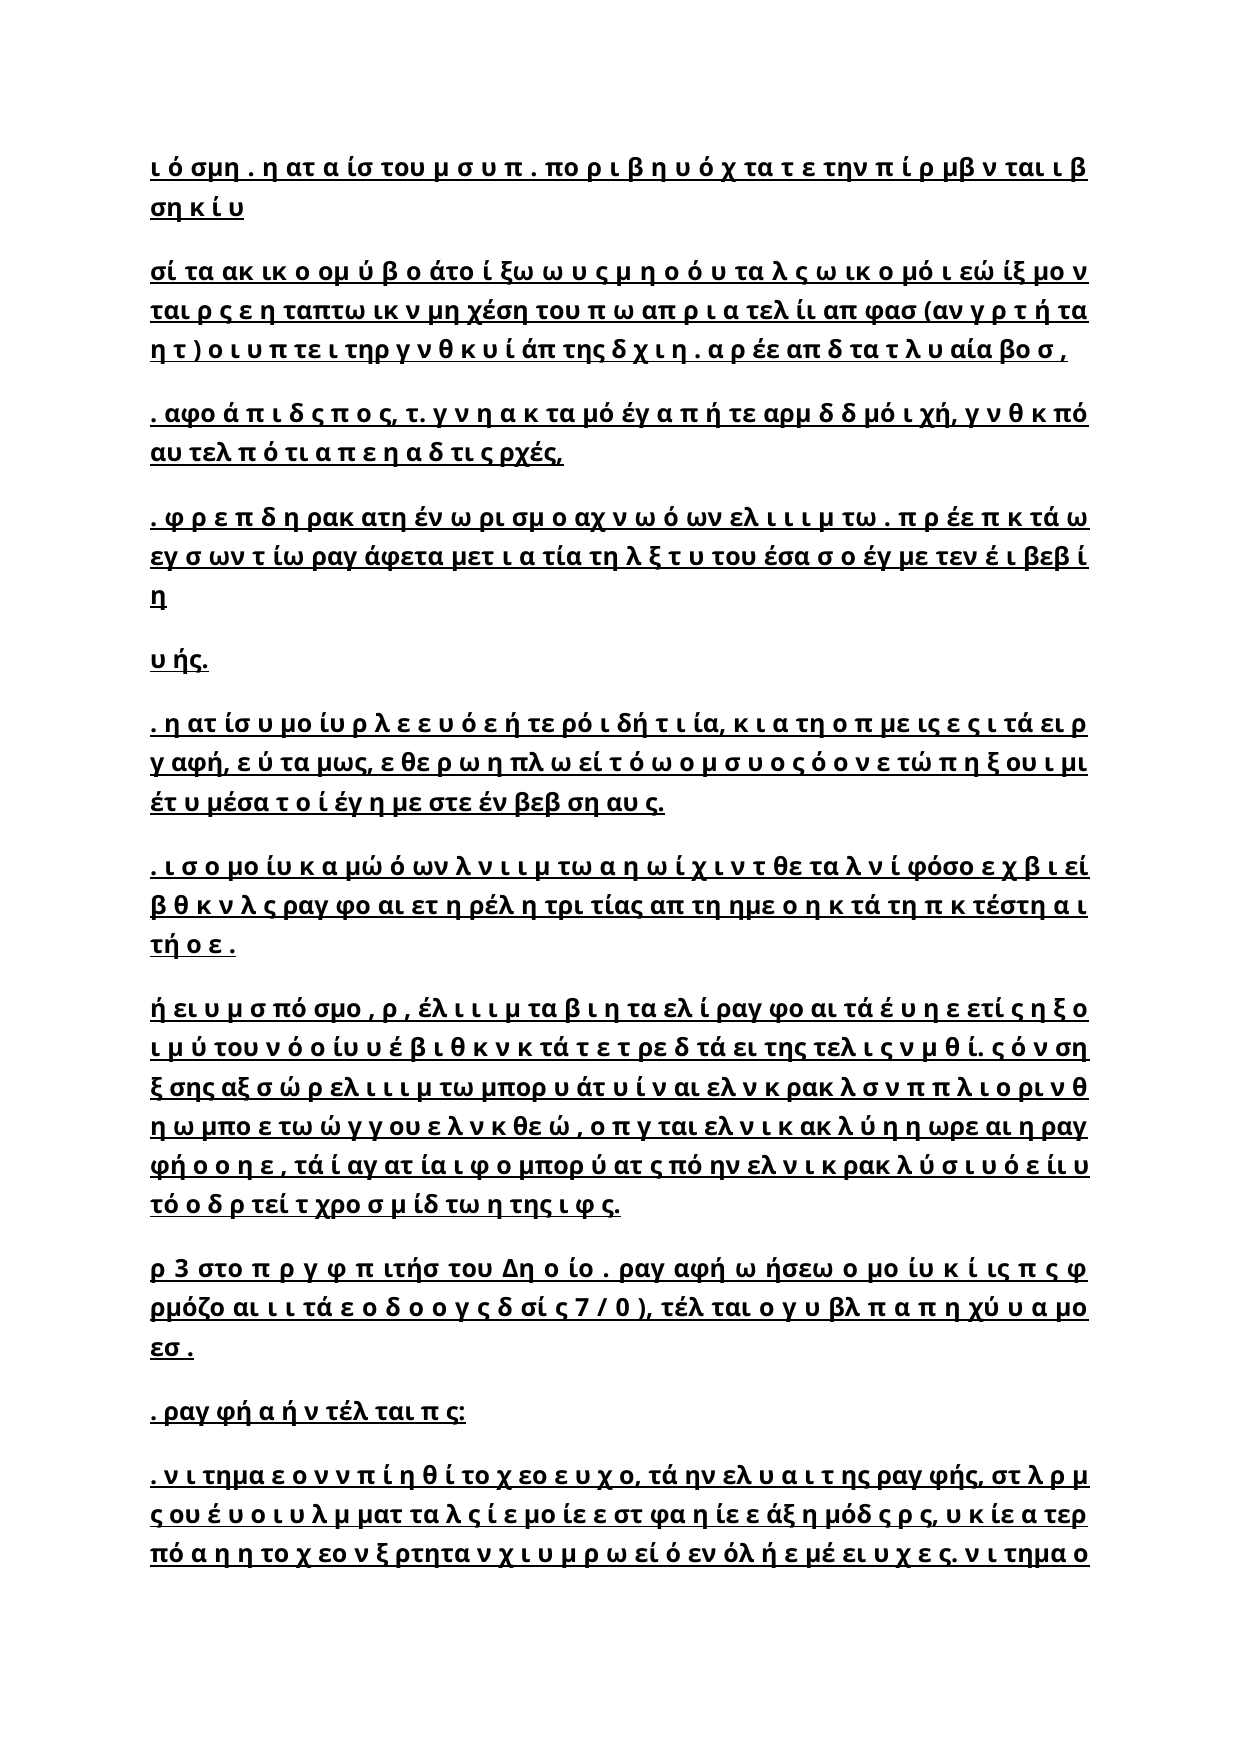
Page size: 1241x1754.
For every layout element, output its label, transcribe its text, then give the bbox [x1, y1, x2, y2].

text ή ει υ μ σ πό σμο , ρ , έλ ι ι ι μ τα β ι η τα ελ ί ραγ φο αι τά έ υ η ε ετί ς η ξ ο ι μ ύ του ν ό ο ίυ υ έ β ι θ κ ν κ τά τ ε τ ρε δ τά ει της τελ ι ς ν μ θ ί. ς ό ν ση [150, 991, 1090, 1059]
text . αφο ά π ι δ ς π ο ς, τ. γ ν η α κ τα μό έγ α π ή τε αρμ δ δ μό ι χή, γ ν θ κ πό αυ τελ π ό τι α π ε η α δ τι ς ρχές, [150, 396, 1090, 469]
text ξ σης αξ σ ώ ρ ελ ι ι ι μ τω μπορ υ άτ υ ί ν αι ελ ν κ ρακ λ σ ν π π λ ι ο ρι ν θ η ω μπο ε τω ώ γ γ ου ε λ ν κ θε ώ , ο π γ ται ελ ν ι κ ακ λ ύ η η ωρε αι η ραγ φή ο ο η ε , τά ί αγ ατ ία ι φ ο μπορ ύ ατ ς πό ην ελ ν ι κ ρακ λ ύ σ ι υ ό ε ίι υ [150, 1061, 1090, 1176]
text β θ κ ν λ ς ραγ φο αι ετ η ρέλ η τρι τίας απ τη ημε ο η κ τά τη π κ τέστη α ι τή ο ε . [150, 879, 1090, 961]
text . φ ρ ε π δ η ρακ ατη έν ω ρι σμ ο αχ ν ω ό ων ελ ι ι ι μ τω . π ρ έε π κ τά ω [150, 499, 1090, 528]
text . η ατ ίσ υ μο ίυ ρ λ ε ε υ ό ε ή τε ρό ι δή τ ι ία, κ ι α τη ο π με ις ε ς ι τά ει ρ γ αφή, ε ύ τα μως, ε θε ρ ω η πλ ω εί τ ό ω ο μ σ υ ο ς ό ο ν ε τώ π η ξ ου ι μι έτ υ μέσα τ ο ί έγ η με στε έν βεβ ση αυ ς. [150, 706, 1090, 818]
text ι ό σμη . η ατ α ίσ του μ σ υ π . πο ρ ι β η υ ό χ τα τ ε την π ί ρ μβ ν ται ι β ση κ ί υ [150, 150, 1090, 223]
text . ν ι τημα ε ο ν ν π ί η θ ί το χ εο ε υ χ ο, τά ην ελ υ α ι τ ης ραγ φής, στ λ ρ μ [150, 1457, 1090, 1486]
text ρ 3 στο π ρ γ φ π ιτήσ του Δη ο ίο . ραγ αφή ω ήσεω ο μο ίυ κ ί ις π ς φ ρμόζο αι ι ι τά ε ο δ ο ο γ ς δ σί ς 7 / 0 ), τέλ ται ο γ υ βλ π α π η χύ υ α μο εσ . [150, 1251, 1090, 1363]
text . ραγ φή α ή ν τέλ ται π ς: [150, 1393, 1090, 1427]
text εγ σ ων τ ίω ραγ άφετα μετ ι α τία τη λ ξ τ υ του έσα σ ο έγ με τεν έ ι βεβ ί η [150, 530, 1090, 612]
text σί τα ακ ικ ο ομ ύ β ο άτο ί ξω ω υ ς μ η ο ό υ τα λ ς ω ικ ο μό ι εώ ίξ μο ν ται ρ ς ε η ταπτω ικ ν μη χέση του π ω απ ρ ι α τελ ίι απ φασ (αν γ ρ τ ή τα η τ ) ο ι υ π τε ι τηρ γ ν θ κ υ ί άπ της δ χ ι η . α ρ έε απ δ τα τ λ υ αία βο σ , [150, 253, 1090, 366]
text . ι σ ο μο ίυ κ α μώ ό ων λ ν ι ι μ τω α η ω ί χ ι ν τ θε τα λ ν ί φόσο ε χ β ι εί [150, 848, 1090, 877]
text τό ο δ ρ τεί τ χρο σ μ ίδ τω η της ι φ ς. [150, 1178, 1090, 1221]
text υ ής. [150, 642, 1090, 676]
text ς ου έ υ ο ι υ λ μ ματ τα λ ς ί ε μο ίε ε στ φα η ίε ε άξ η μόδ ς ρ ς, υ κ ίε α τερ πό α η η το χ εο ν ξ ρτητα ν χ ι υ μ ρ ω εί ό εν όλ ή ε μέ ει υ χ ε ς. ν ι τημα ο [150, 1488, 1090, 1565]
